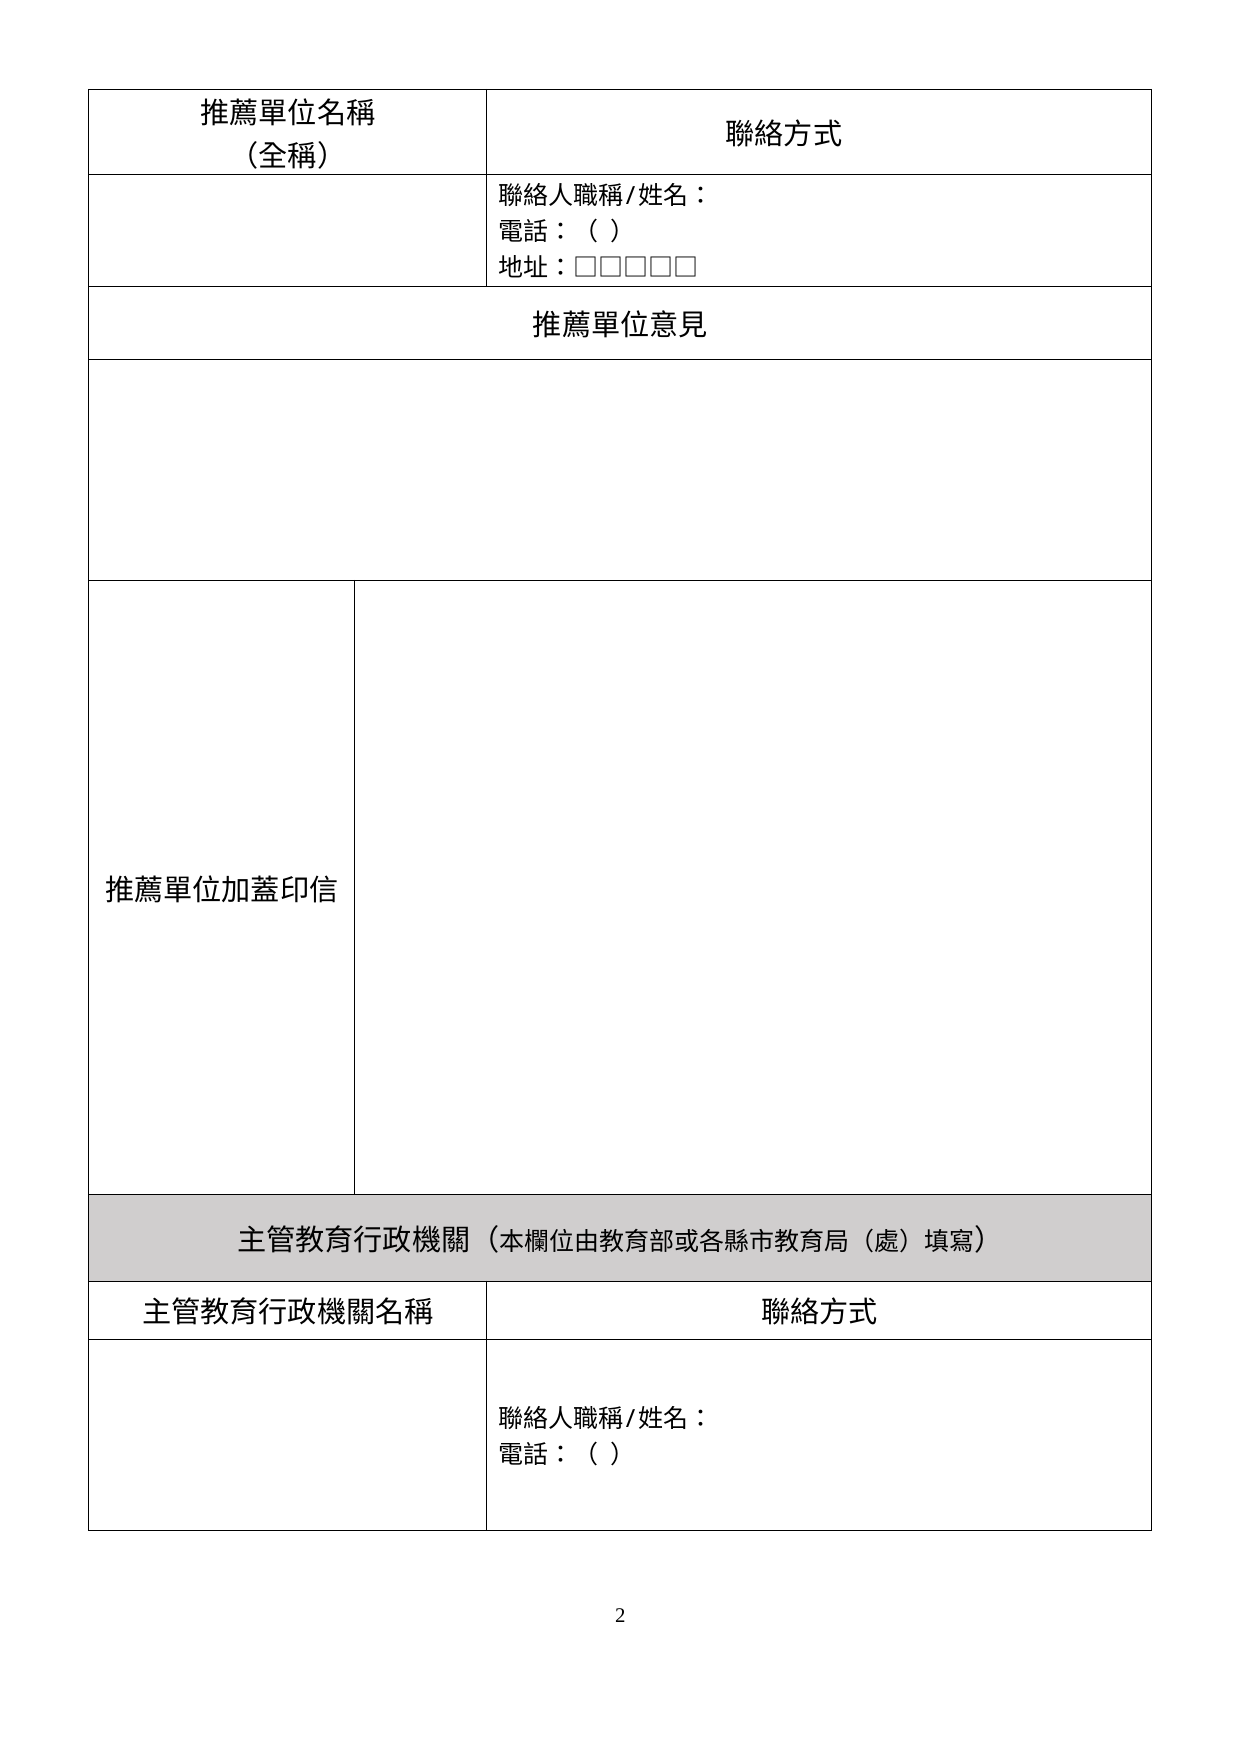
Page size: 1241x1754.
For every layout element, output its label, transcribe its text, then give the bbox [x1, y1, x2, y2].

table_cell 聯絡人職稱/姓名： 電話：（ ） [487, 1340, 1151, 1529]
table_cell 推薦單位加蓋印信 [89, 581, 354, 1194]
table_cell [89, 1340, 486, 1529]
table_cell 主管教育行政機關名稱 [89, 1282, 486, 1338]
table_cell 聯絡人職稱/姓名： 電話：（ ） 地址：□□□□□ [487, 175, 1151, 286]
table_cell [89, 175, 486, 286]
table_cell 聯絡方式 [487, 90, 1151, 174]
table_cell 推薦單位名稱 （全稱） [89, 90, 486, 174]
table_cell [355, 581, 1151, 1194]
table_cell [89, 360, 1151, 580]
table_cell 主管教育行政機關（本欄位由教育部或各縣市教育局（處）填寫） [89, 1195, 1151, 1281]
table_cell 推薦單位意見 [89, 287, 1151, 358]
table_cell 聯絡方式 [487, 1282, 1151, 1338]
